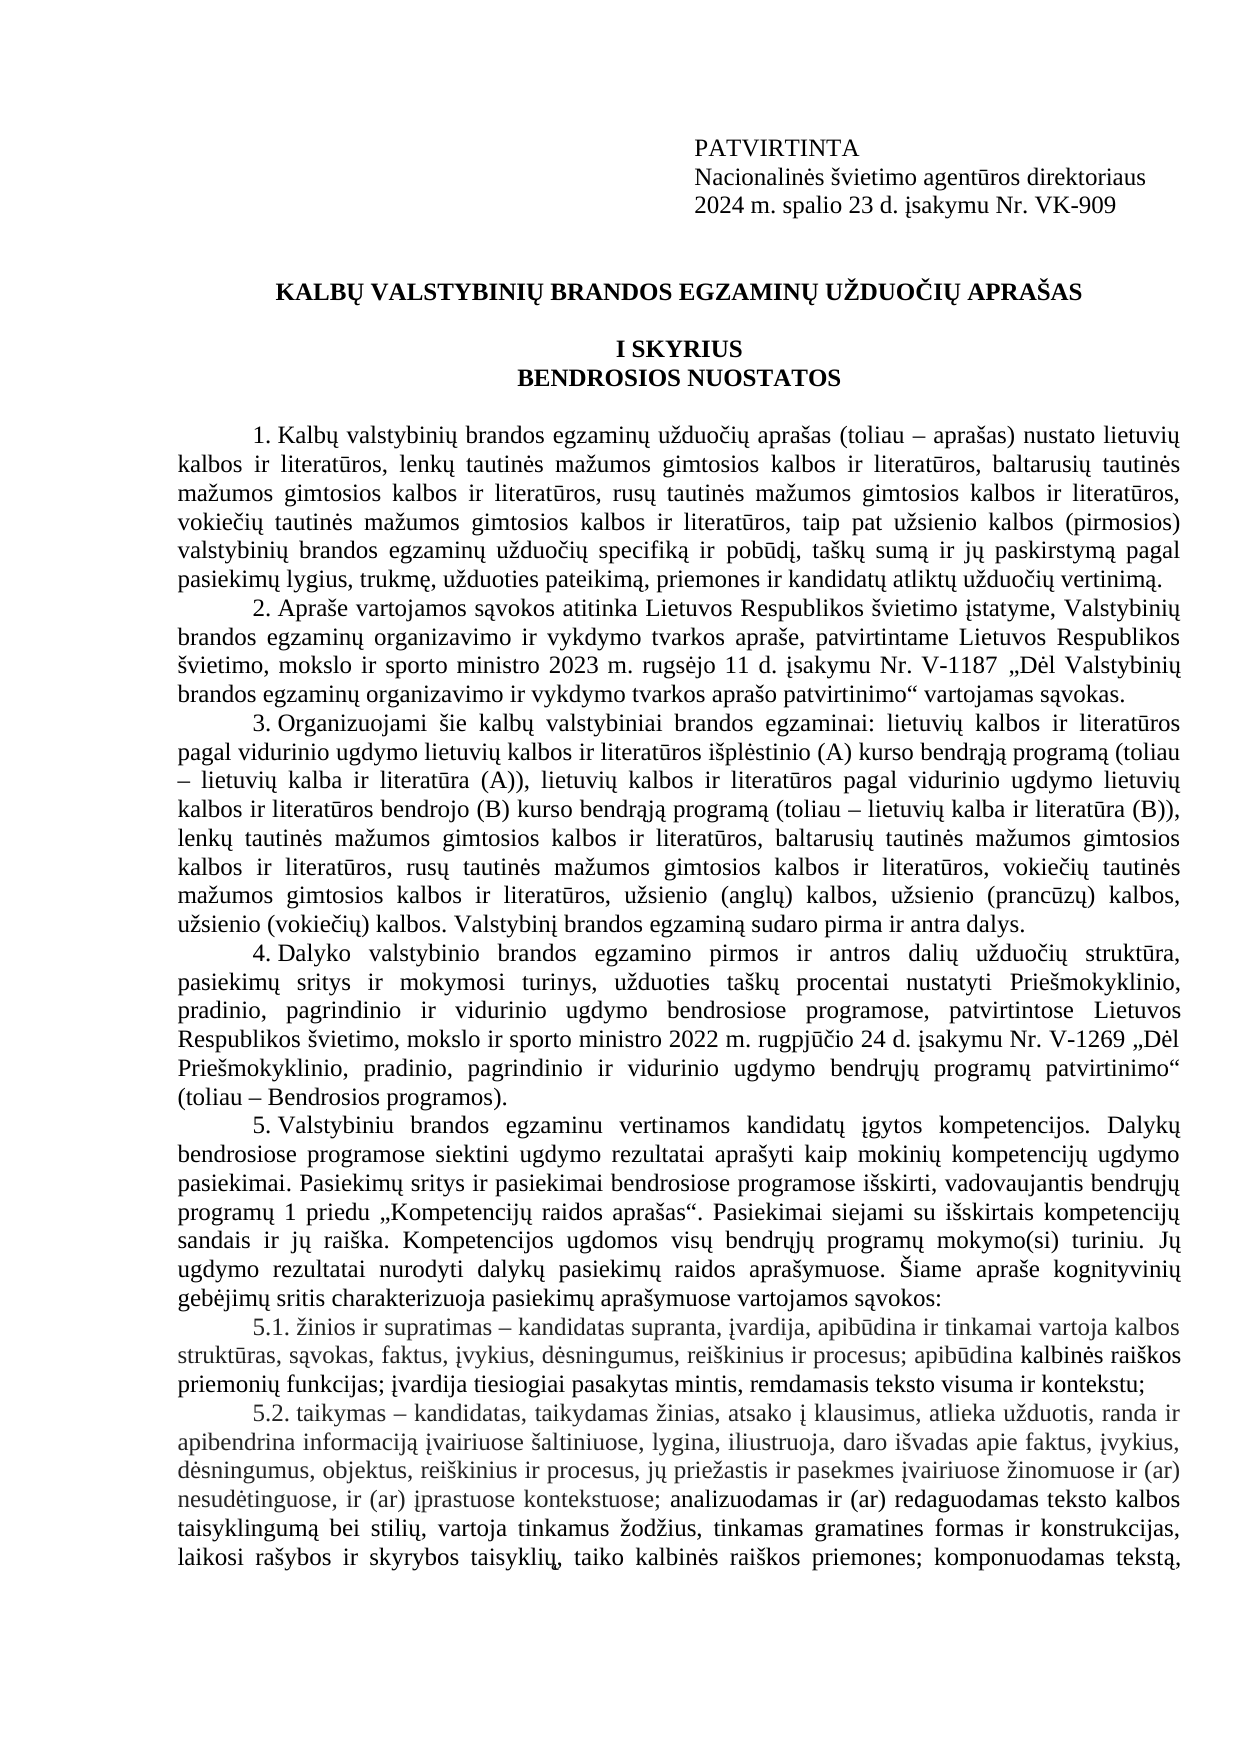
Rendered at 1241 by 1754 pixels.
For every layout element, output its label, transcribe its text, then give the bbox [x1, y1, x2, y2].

text PATVIRTINTA [694, 133, 1181, 162]
text 2024 m. spalio 23 d. įsakymu Nr. VK-909 [694, 190, 1181, 219]
text 5. Valstybiniu brandos egzaminu vertinamos kandidatų įgytos kompetencijos. Dalykų bendrosiose programose siektini ugdymo rezultatai aprašyti kaip mokinių kompetencijų ugdymo pasiekimai. Pasiekimų sritys ir pasiekimai bendrosiose programose išskirti, vadovaujantis bendrųjų programų 1 priedu „Kompetencijų raidos aprašas“. Pasiekimai siejami su išskirtais kompetencijų sandais ir jų raiška. Kompetencijos ugdomos visų bendrųjų programų mokymo(si) turiniu. Jų ugdymo rezultatai nurodyti dalykų pasiekimų raidos aprašymuose. Šiame apraše kognityvinių gebėjimų sritis charakterizuoja pasiekimų aprašymuose vartojamos sąvokos: [177, 1110, 1181, 1312]
text KALBŲ VALSTYBINIŲ BRANDOS EGZAMINŲ UŽDUOČIŲ APRAŠAS [177, 277, 1181, 305]
text BENDROSIOS NUOSTATOS [177, 363, 1181, 392]
text 3. Organizuojami šie kalbų valstybiniai brandos egzaminai: lietuvių kalbos ir literatūros pagal vidurinio ugdymo lietuvių kalbos ir literatūros išplėstinio (A) kurso bendrąją programą (toliau – lietuvių kalba ir literatūra (A)), lietuvių kalbos ir literatūros pagal vidurinio ugdymo lietuvių kalbos ir literatūros bendrojo (B) kurso bendrąją programą (toliau – lietuvių kalba ir literatūra (B)), lenkų tautinės mažumos gimtosios kalbos ir literatūros, baltarusių tautinės mažumos gimtosios kalbos ir literatūros, rusų tautinės mažumos gimtosios kalbos ir literatūros, vokiečių tautinės mažumos gimtosios kalbos ir literatūros, užsienio (anglų) kalbos, užsienio (prancūzų) kalbos, užsienio (vokiečių) kalbos. Valstybinį brandos egzaminą sudaro pirma ir antra dalys. [177, 708, 1181, 938]
text 5.1. žinios ir supratimas – kandidatas supranta, įvardija, apibūdina ir tinkamai vartoja kalbos struktūras, sąvokas, faktus, įvykius, dėsningumus, reiškinius ir procesus; apibūdina kalbinės raiškos priemonių funkcijas; įvardija tiesiogiai pasakytas mintis, remdamasis teksto visuma ir kontekstu; [177, 1312, 1181, 1398]
text 1. Kalbų valstybinių brandos egzaminų užduočių aprašas (toliau – aprašas) nustato lietuvių kalbos ir literatūros, lenkų tautinės mažumos gimtosios kalbos ir literatūros, baltarusių tautinės mažumos gimtosios kalbos ir literatūros, rusų tautinės mažumos gimtosios kalbos ir literatūros, vokiečių tautinės mažumos gimtosios kalbos ir literatūros, taip pat užsienio kalbos (pirmosios) valstybinių brandos egzaminų užduočių specifiką ir pobūdį, taškų sumą ir jų paskirstymą pagal pasiekimų lygius, trukmę, užduoties pateikimą, priemones ir kandidatų atliktų užduočių vertinimą. [177, 420, 1181, 593]
text 5.2. taikymas – kandidatas, taikydamas žinias, atsako į klausimus, atlieka užduotis, randa ir apibendrina informaciją įvairiuose šaltiniuose, lygina, iliustruoja, daro išvadas apie faktus, įvykius, dėsningumus, objektus, reiškinius ir procesus, jų priežastis ir pasekmes įvairiuose žinomuose ir (ar) nesudėtinguose, ir (ar) įprastuose kontekstuose; analizuodamas ir (ar) redaguodamas teksto kalbos taisyklingumą bei stilių, vartoja tinkamus žodžius, tinkamas gramatines formas ir konstrukcijas, laikosi rašybos ir skyrybos taisyklių̨, taiko kalbinės raiškos priemones; komponuodamas tekstą, [177, 1398, 1181, 1570]
text I SKYRIUS [177, 334, 1181, 363]
text Nacionalinės švietimo agentūros direktoriaus [694, 162, 1181, 190]
text 4. Dalyko valstybinio brandos egzamino pirmos ir antros dalių užduočių struktūra, pasiekimų sritys ir mokymosi turinys, užduoties taškų procentai nustatyti Priešmokyklinio, pradinio, pagrindinio ir vidurinio ugdymo bendrosiose programose, patvirtintose Lietuvos Respublikos švietimo, mokslo ir sporto ministro 2022 m. rugpjūčio 24 d. įsakymu Nr. V-1269 „Dėl Priešmokyklinio, pradinio, pagrindinio ir vidurinio ugdymo bendrųjų programų patvirtinimo“ (toliau – Bendrosios programos). [177, 938, 1181, 1110]
text 2. Apraše vartojamos sąvokos atitinka Lietuvos Respublikos švietimo įstatyme, Valstybinių brandos egzaminų organizavimo ir vykdymo tvarkos apraše, patvirtintame Lietuvos Respublikos švietimo, mokslo ir sporto ministro 2023 m. rugsėjo 11 d. įsakymu Nr. V-1187 „Dėl Valstybinių brandos egzaminų organizavimo ir vykdymo tvarkos aprašo patvirtinimo“ vartojamas sąvokas. [177, 593, 1181, 708]
